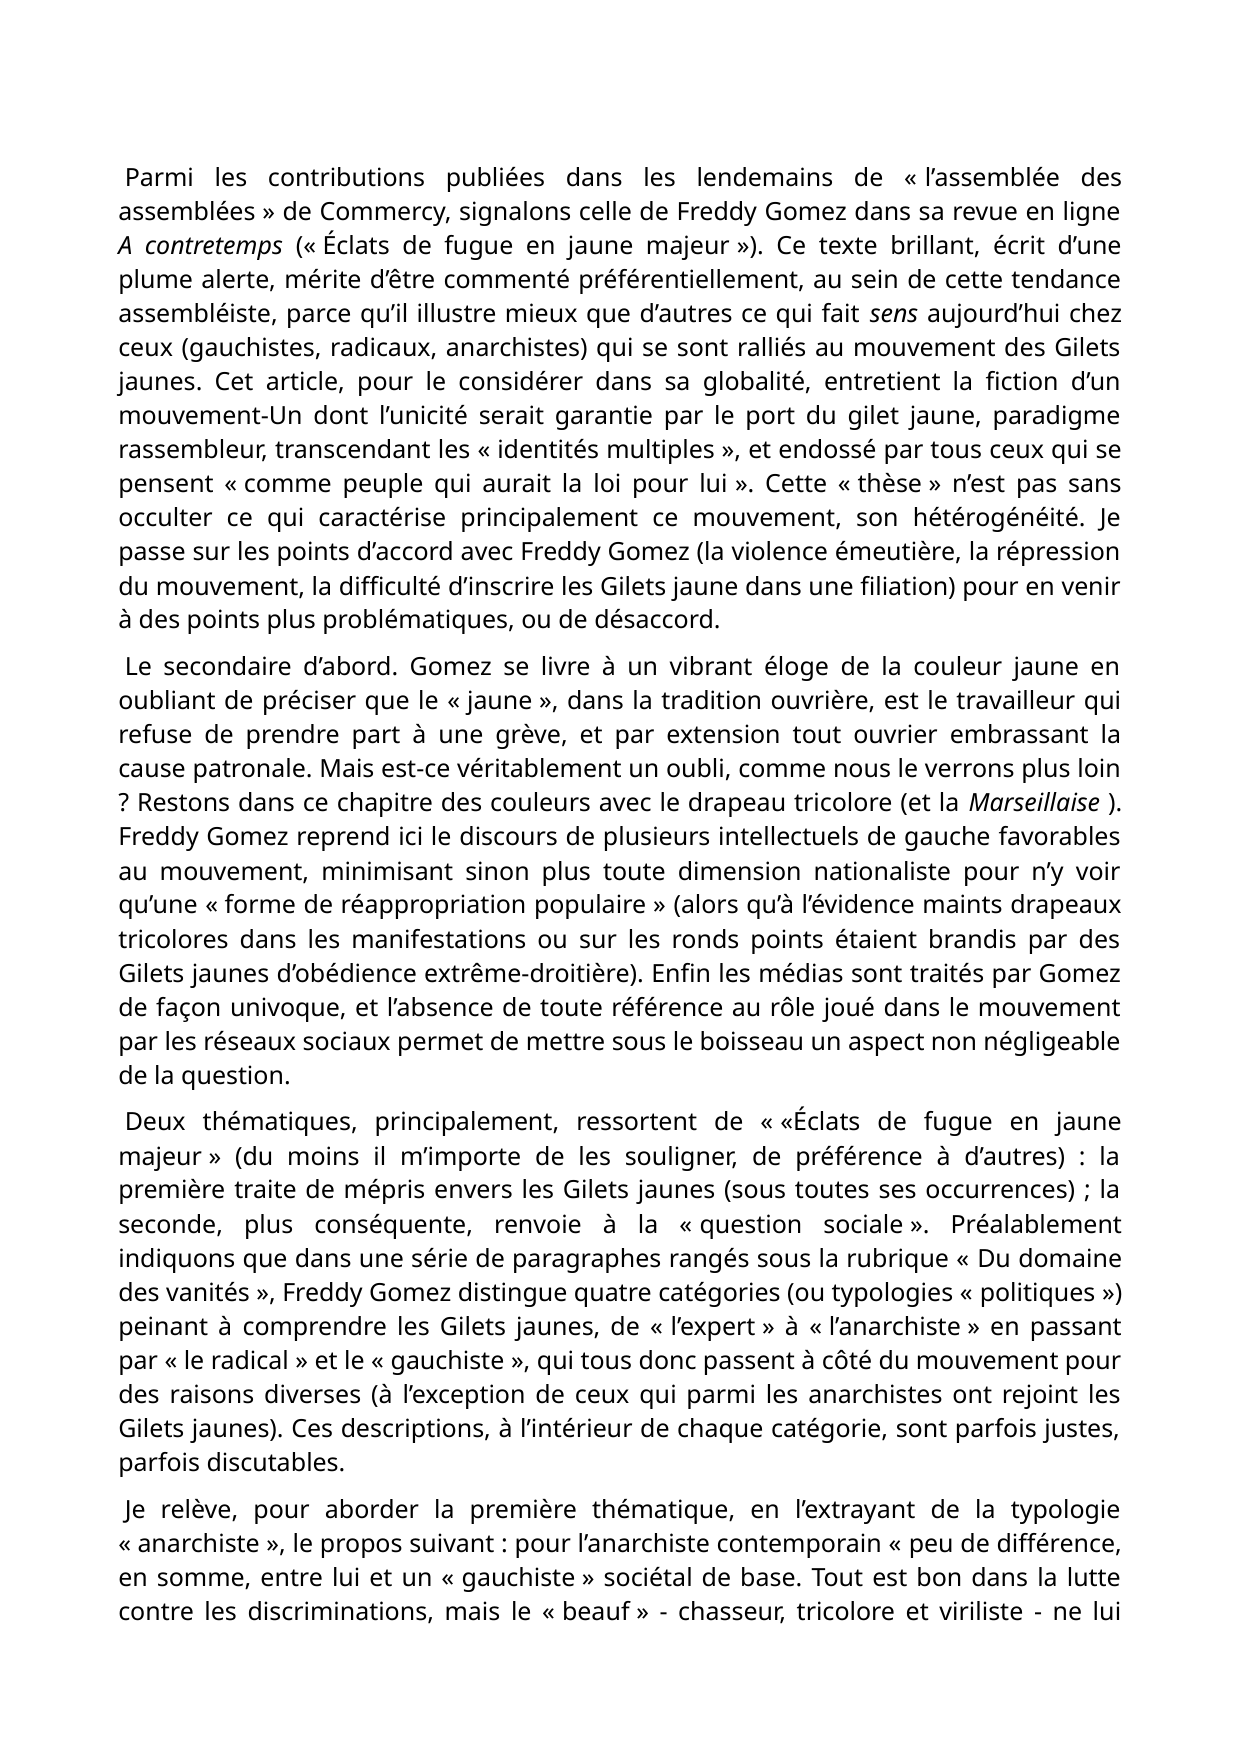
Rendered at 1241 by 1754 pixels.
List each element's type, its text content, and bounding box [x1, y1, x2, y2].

text Le secondaire d’abord. Gomez se livre à un vibrant éloge de la couleur jaune en oubliant de préciser que le « jaune », dans la tradition ouvrière, est le travailleur qui refuse de prendre part à une grève, et par extension tout ouvrier embrassant la cause patronale. Mais est-ce véritablement un oubli, comme nous le verrons plus loin ? Restons dans ce chapitre des couleurs avec le drapeau tricolore (et la Marseillaise ). Freddy Gomez reprend ici le discours de plusieurs intellectuels de gauche favorables au mouvement, minimisant sinon plus toute dimension nationaliste pour n’y voir qu’une « forme de réappropriation populaire » (alors qu’à l’évidence maints drapeaux tricolores dans les manifestations ou sur les ronds points étaient brandis par des Gilets jaunes d’obédience extrême-droitière). Enfin les médias sont traités par Gomez de façon univoque, et l’absence de toute référence au rôle joué dans le mouvement par les réseaux sociaux permet de mettre sous le boisseau un aspect non négligeable de la question. [118, 649, 1122, 1092]
text Deux thématiques, principalement, ressortent de « «Éclats de fugue en jaune majeur » (du moins il m’importe de les souligner, de préférence à d’autres) : la première traite de mépris envers les Gilets jaunes (sous toutes ses occurrences) ; la seconde, plus conséquente, renvoie à la « question sociale ». Préalablement indiquons que dans une série de paragraphes rangés sous la rubrique « Du domaine des vanités », Freddy Gomez distingue quatre catégories (ou typologies « politiques ») peinant à comprendre les Gilets jaunes, de « l’expert » à « l’anarchiste » en passant par « le radical » et le « gauchiste », qui tous donc passent à côté du mouvement pour des raisons diverses (à l’exception de ceux qui parmi les anarchistes ont rejoint les Gilets jaunes). Ces descriptions, à l’intérieur de chaque catégorie, sont parfois justes, parfois discutables. [118, 1104, 1122, 1479]
text Je relève, pour aborder la première thématique, en l’extrayant de la typologie « anarchiste », le propos suivant : pour l’anarchiste contemporain « peu de différence, en somme, entre lui et un « gauchiste » sociétal de base. Tout est bon dans la lutte contre les discriminations, mais le « beauf » - chasseur, tricolore et viriliste - ne lui [118, 1491, 1122, 1627]
text Parmi les contributions publiées dans les lendemains de « l’assemblée des assemblées » de Commercy, signalons celle de Freddy Gomez dans sa revue en ligne A contretemps (« Éclats de fugue en jaune majeur »). Ce texte brillant, écrit d’une plume alerte, mérite d’être commenté préférentiellement, au sein de cette tendance assembléiste, parce qu’il illustre mieux que d’autres ce qui fait sens aujourd’hui chez ceux (gauchistes, radicaux, anarchistes) qui se sont ralliés au mouvement des Gilets jaunes. Cet article, pour le considérer dans sa globalité, entretient la fiction d’un mouvement-Un dont l’unicité serait garantie par le port du gilet jaune, paradigme rassembleur, transcendant les « identités multiples », et endossé par tous ceux qui se pensent « comme peuple qui aurait la loi pour lui ». Cette « thèse » n’est pas sans occulter ce qui caractérise principalement ce mouvement, son hétérogénéité. Je passe sur les points d’accord avec Freddy Gomez (la violence émeutière, la répression du mouvement, la difficulté d’inscrire les Gilets jaune dans une filiation) pour en venir à des points plus problématiques, ou de désaccord. [118, 159, 1122, 636]
